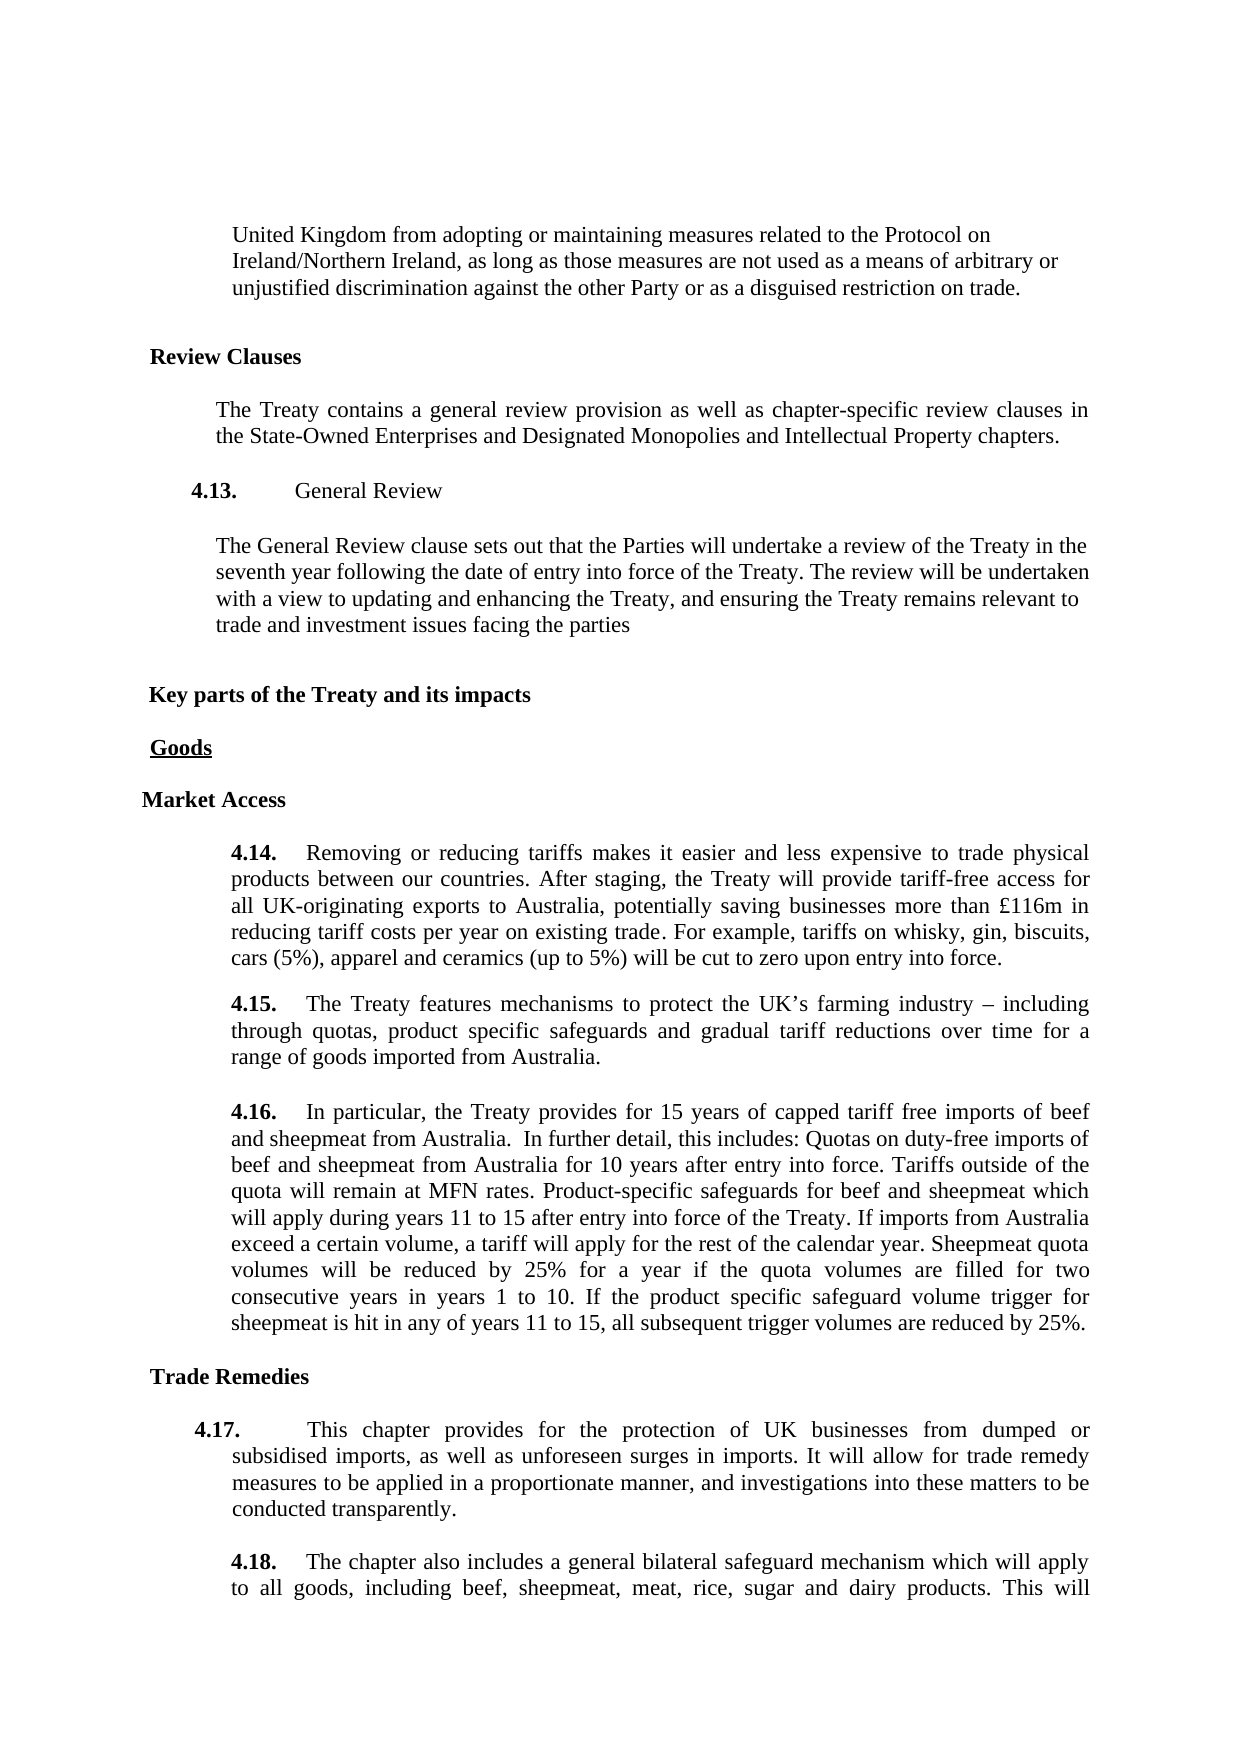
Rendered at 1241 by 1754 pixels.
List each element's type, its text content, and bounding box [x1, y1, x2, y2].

text 4.16. In particular, the Treaty provides for 15 years of capped tariff free imports of beef and sheepmeat from Australia. In further detail, this includes: Quotas on duty-free imports of beef and sheepmeat from Australia for 10 years after entry into force. Tariffs outside of the quota will remain at MFN rates. Product-specific safeguards for beef and sheepmeat which will apply during years 11 to 15 after entry into force of the Treaty. If imports from Australia exceed a certain volume, a tariff will apply for the rest of the calendar year. Sheepmeat quota volumes will be reduced by 25% for a year if the quota volumes are filled for two consecutive years in years 1 to 10. If the product specific safeguard volume trigger for sheepmeat is hit in any of years 11 to 15, all subsequent trigger volumes are reduced by 25%. [231, 1098, 1091, 1336]
text 4.18. The chapter also includes a general bilateral safeguard mechanism which will apply to all goods, including beef, sheepmeat, meat, rice, sugar and dairy products. This will [231, 1548, 1091, 1601]
text 4.14. Removing or reducing tariffs makes it easier and less expensive to trade physical products between our countries. After staging, the Treaty will provide tariff-free access for all UK-originating exports to Australia, potentially saving businesses more than £116m in reducing tariff costs per year on existing trade. For example, tariffs on whisky, gin, biscuits, cars (5%), apparel and ceramics (up to 5%) will be cut to zero upon entry into force. [231, 839, 1091, 971]
text Key parts of the Treaty and its impacts [148, 681, 1091, 707]
text 4.15. The Treaty features mechanisms to protect the UK’s farming industry – including through quotas, product specific safeguards and gradual tariff reductions over time for a range of goods imported from Australia. [231, 990, 1091, 1069]
text United Kingdom from adopting or maintaining measures related to the Protocol on Ireland/Northern Ireland, as long as those measures are not used as a means of arbitrary or unjustified discrimination against the other Party or as a disguised restriction on trade. [232, 221, 1091, 300]
subtitle Review Clauses [149, 343, 1091, 370]
text The General Review clause sets out that the Parties will undertake a review of the Treaty in the seventh year following the date of entry into force of the Treaty. The review will be undertaken with a view to updating and enhancing the Treaty, and ensuring the Treaty remains relevant to trade and investment issues facing the parties [216, 532, 1091, 637]
subtitle Trade Remedies [149, 1363, 1091, 1389]
text 4.13. General Review [141, 476, 1091, 504]
text 4.17. This chapter provides for the protection of UK businesses from dumped or subsidised imports, as well as unforeseen surges in imports. It will allow for trade remedy measures to be applied in a proportionate manner, and investigations into these matters to be conducted transparently. [194, 1416, 1091, 1521]
subtitle Market Access [142, 786, 1091, 813]
text The Treaty contains a general review provision as well as chapter-specific review clauses in the State-Owned Enterprises and Designated Monopolies and Intellectual Property chapters. [216, 396, 1091, 449]
subtitle Goods [149, 733, 1091, 760]
